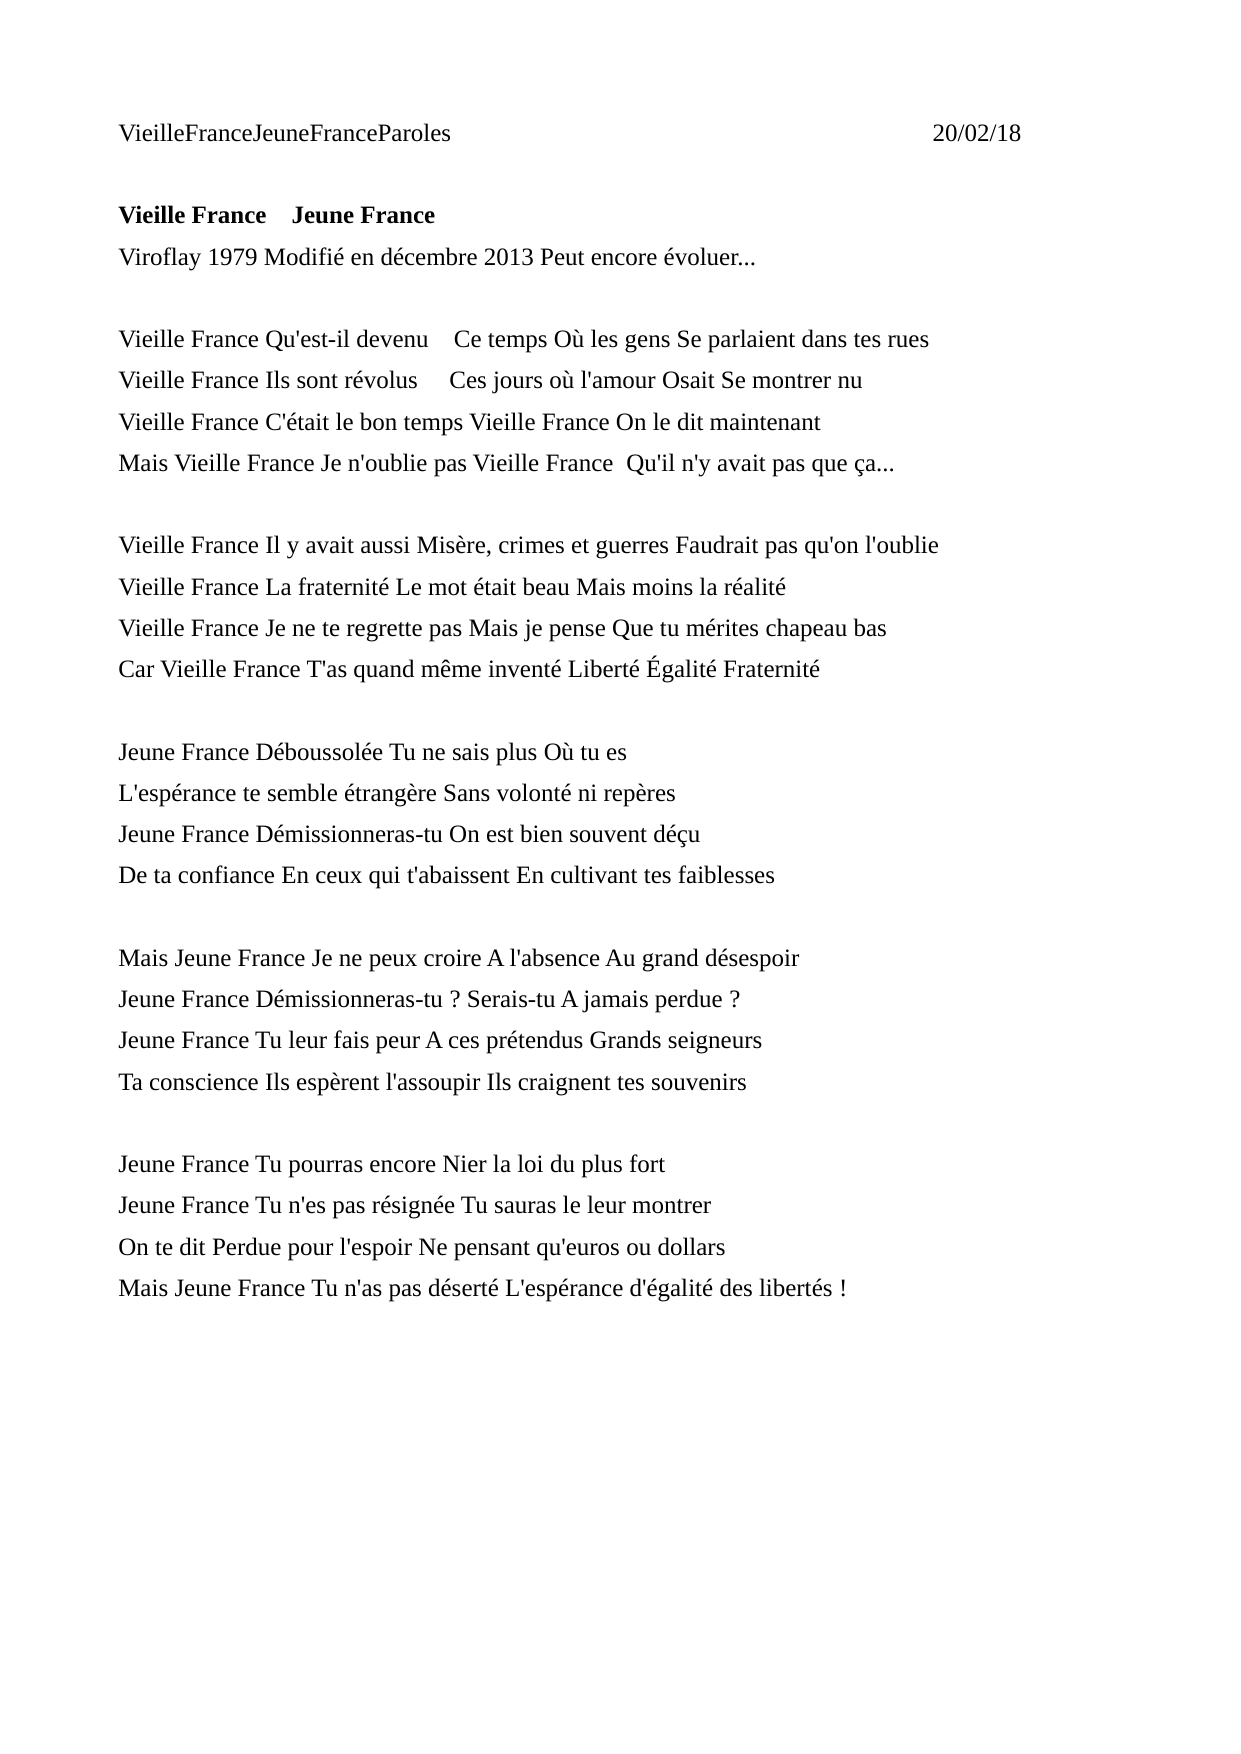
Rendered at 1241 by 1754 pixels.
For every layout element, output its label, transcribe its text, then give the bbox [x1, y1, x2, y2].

text L'espérance te semble étrangère Sans volonté ni repères [118, 778, 1122, 807]
text Mais Jeune France Je ne peux croire A l'absence Au grand désespoir [118, 943, 1122, 972]
text Jeune France Tu pourras encore Nier la loi du plus fort [118, 1149, 1122, 1178]
text Vieille France Ils sont révolus Ces jours où l'amour Osait Se montrer nu [118, 366, 1122, 394]
text Vieille France Qu'est-il devenu Ce temps Où les gens Se parlaient dans tes rues [118, 324, 1122, 353]
text Jeune France Démissionneras-tu On est bien souvent déçu [118, 819, 1122, 848]
text On te dit Perdue pour l'espoir Ne pensant qu'euros ou dollars [118, 1232, 1122, 1261]
text Ta conscience Ils espèrent l'assoupir Ils craignent tes souvenirs [118, 1067, 1122, 1096]
text Jeune France Tu leur fais peur A ces prétendus Grands seigneurs [118, 1026, 1122, 1054]
text Vieille France Il y avait aussi Misère, crimes et guerres Faudrait pas qu'on l'oublie [118, 531, 1122, 559]
text De ta confiance En ceux qui t'abaissent En cultivant tes faiblesses [118, 861, 1122, 889]
text Car Vieille France T'as quand même inventé Liberté Égalité Fraternité [118, 654, 1122, 683]
text Mais Vieille France Je n'oublie pas Vieille France Qu'il n'y avait pas que ça... [118, 448, 1122, 477]
text Viroflay 1979 Modifié en décembre 2013 Peut encore évoluer... [118, 242, 1122, 271]
text Mais Jeune France Tu n'as pas déserté L'espérance d'égalité des libertés ! [118, 1273, 1122, 1302]
text Jeune France Tu n'es pas résignée Tu sauras le leur montrer [118, 1191, 1122, 1219]
text Vieille France Je ne te regrette pas Mais je pense Que tu mérites chapeau bas [118, 613, 1122, 642]
text Vieille France C'était le bon temps Vieille France On le dit maintenant [118, 407, 1122, 436]
text VieilleFranceJeuneFranceParoles 20/02/18 [118, 118, 1122, 147]
text Jeune France Démissionneras-tu ? Serais-tu A jamais perdue ? [118, 984, 1122, 1013]
text Vieille France La fraternité Le mot était beau Mais moins la réalité [118, 572, 1122, 601]
text Jeune France Déboussolée Tu ne sais plus Où tu es [118, 737, 1122, 766]
text Vieille France Jeune France [118, 201, 1122, 229]
